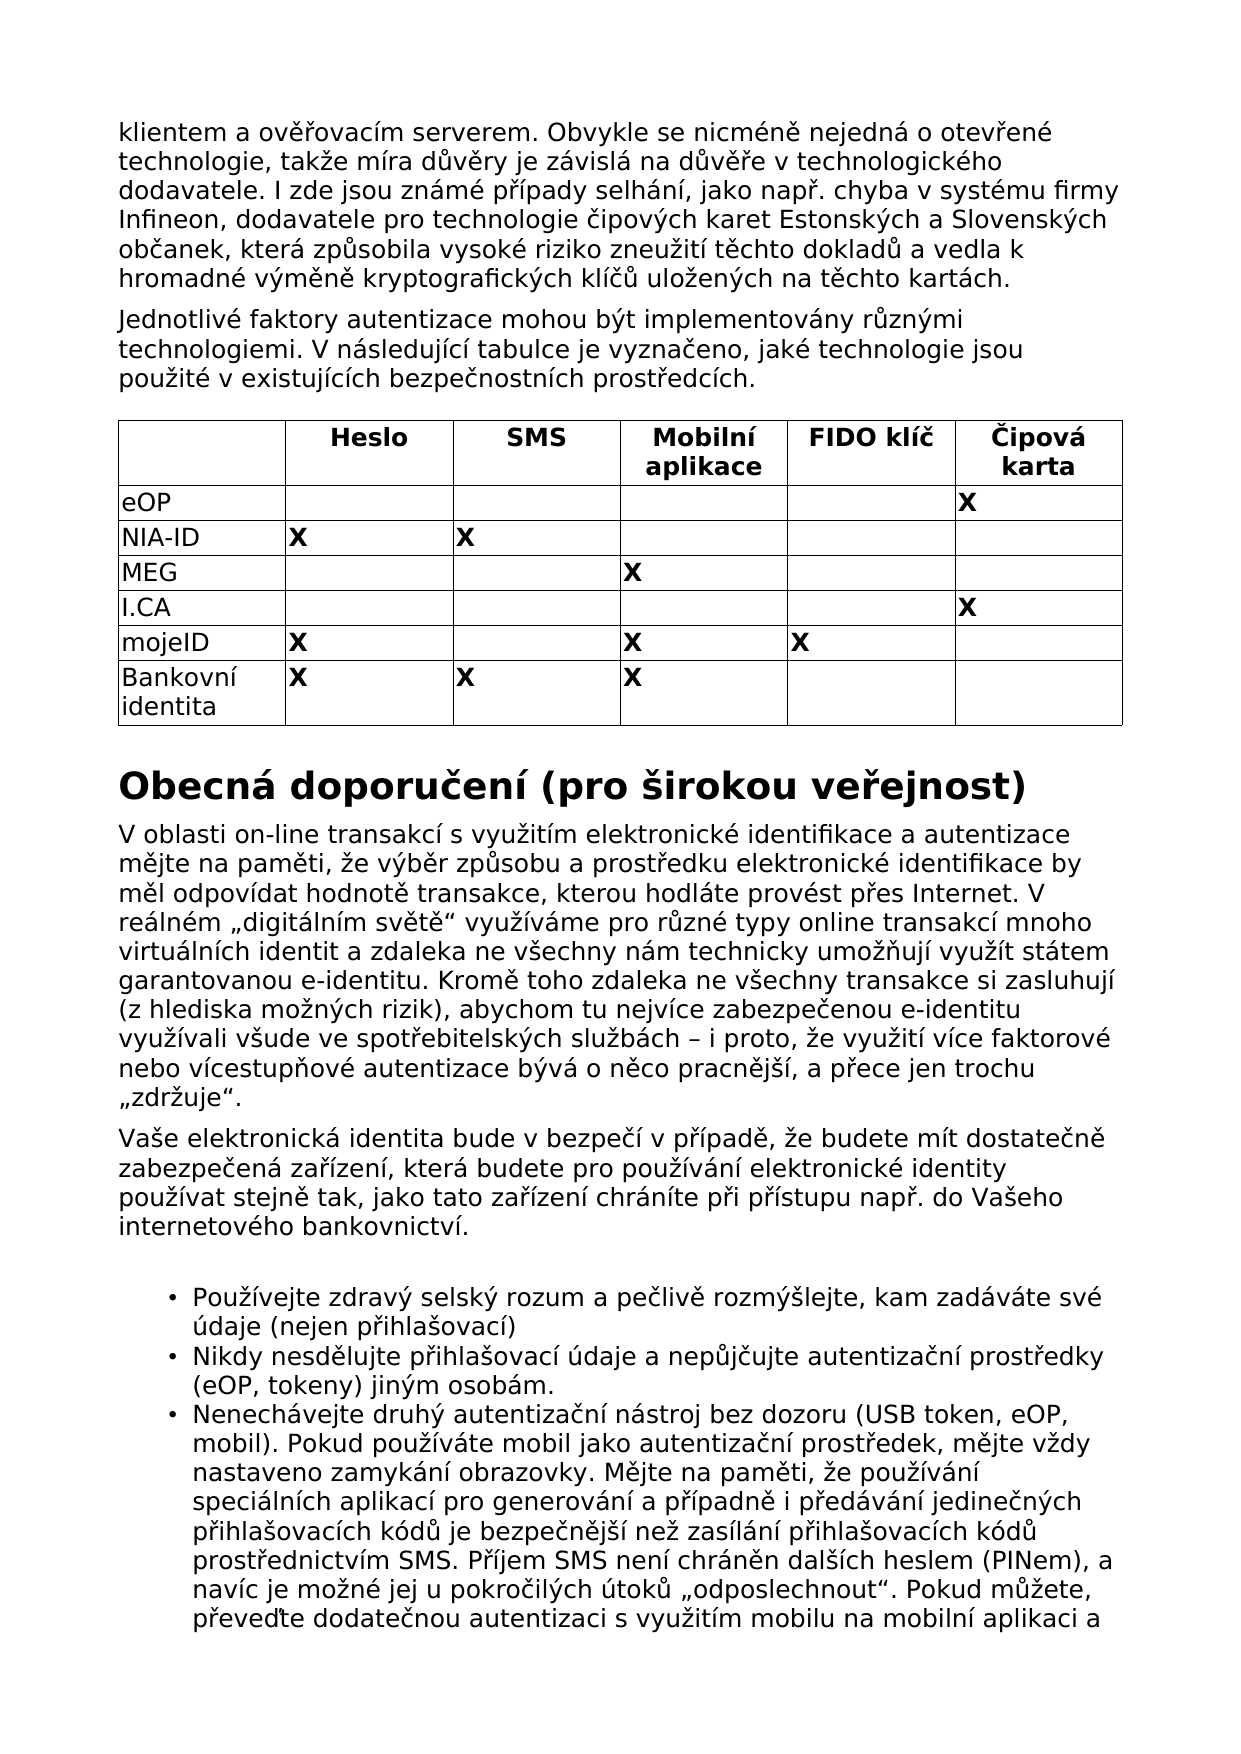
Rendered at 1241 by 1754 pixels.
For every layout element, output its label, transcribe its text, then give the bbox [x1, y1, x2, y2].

table_cell [956, 661, 1122, 724]
table_header Čipová karta [956, 421, 1122, 485]
table_cell [788, 661, 955, 724]
table_cell [621, 486, 787, 520]
table_cell [621, 591, 787, 625]
table_header Heslo [286, 421, 453, 485]
table_cell X [956, 486, 1122, 520]
table_cell [956, 626, 1122, 660]
table_cell [956, 556, 1122, 590]
table_cell [286, 486, 453, 520]
table_cell X [621, 556, 787, 590]
table_header Mobilní aplikace [621, 421, 787, 485]
table_cell Bankovní identita [119, 661, 285, 724]
table_cell [956, 521, 1122, 555]
table_cell [286, 556, 453, 590]
table_cell X [454, 521, 620, 555]
table_cell [788, 486, 955, 520]
table_cell [454, 591, 620, 625]
table_header FIDO klíč [788, 421, 955, 485]
table_cell NIA-ID [119, 521, 285, 555]
table_cell mojeID [119, 626, 285, 660]
list Nenechávejte druhý autentizační nástroj bez dozoru (USB token, eOP, mobil). Pokud používáte mobil jako autentizační prostředek, mějte vždy nastaveno zamykání obrazovky. Mějte na paměti, že používání speciálních aplikací pro generování a případně i předávání jedinečných přihlašovacích kódů je bezpečnější než zasílání přihlašovacích kódů prostřednictvím SMS. Příjem SMS není chráněn dalších heslem (PINem), a navíc je možné jej u pokročilých útoků „odposlechnout“. Pokud můžete, převeďte dodatečnou autentizaci s využitím mobilu na mobilní aplikaci a [177, 1400, 1122, 1633]
table_cell [621, 521, 787, 555]
table_cell X [286, 626, 453, 660]
table_cell [454, 626, 620, 660]
table_cell [286, 591, 453, 625]
table_cell X [788, 626, 955, 660]
table_cell X [621, 661, 787, 724]
table_cell X [956, 591, 1122, 625]
table_cell MEG [119, 556, 285, 590]
table_cell [788, 521, 955, 555]
table_cell X [286, 661, 453, 724]
list Používejte zdravý selský rozum a pečlivě rozmýšlejte, kam zadáváte své údaje (nejen přihlašovací) [177, 1283, 1122, 1342]
table_cell I.CA [119, 591, 285, 625]
table_cell X [621, 626, 787, 660]
text Jednotlivé faktory autentizace mohou být implementovány různými technologiemi. V následující tabulce je vyznačeno, jaké technologie jsou použité v existujících bezpečnostních prostředcích. [118, 306, 1122, 393]
text klientem a ověřovacím serverem. Obvykle se nicméně nejedná o otevřené technologie, takže míra důvěry je závislá na důvěře v technologického dodavatele. I zde jsou známé případy selhání, jako např. chyba v systému firmy Infineon, dodavatele pro technologie čipových karet Estonských a Slovenských občanek, která způsobila vysoké riziko zneužití těchto dokladů a vedla k hromadné výměně kryptografických klíčů uložených na těchto kartách. [118, 118, 1122, 293]
table_cell [454, 486, 620, 520]
subtitle Obecná doporučení (pro širokou veřejnost) [118, 764, 1122, 808]
table_cell [788, 591, 955, 625]
table_cell eOP [119, 486, 285, 520]
list Nikdy nesdělujte přihlašovací údaje a nepůjčujte autentizační prostředky (eOP, tokeny) jiným osobám. [177, 1342, 1122, 1400]
table_header [119, 421, 285, 485]
table_cell [788, 556, 955, 590]
table_cell [454, 556, 620, 590]
table_cell X [454, 661, 620, 724]
table_header SMS [454, 421, 620, 485]
text Vaše elektronická identita bude v bezpečí v případě, že budete mít dostatečně zabezpečená zařízení, která budete pro používání elektronické identity používat stejně tak, jako tato zařízení chráníte při přístupu např. do Vašeho internetového bankovnictví. [118, 1125, 1122, 1241]
table_cell X [286, 521, 453, 555]
text V oblasti on-line transakcí s využitím elektronické identifikace a autentizace mějte na paměti, že výběr způsobu a prostředku elektronické identifikace by měl odpovídat hodnotě transakce, kterou hodláte provést přes Internet. V reálném „digitálním světě“ využíváme pro různé typy online transakcí mnoho virtuálních identit a zdaleka ne všechny nám technicky umožňují využít státem garantovanou e-identitu. Kromě toho zdaleka ne všechny transakce si zasluhují (z hlediska možných rizik), abychom tu nejvíce zabezpečenou e-identitu využívali všude ve spotřebitelských službách – i proto, že využití více faktorové nebo vícestupňové autentizace bývá o něco pracnější, a přece jen trochu „zdržuje“. [118, 821, 1122, 1112]
